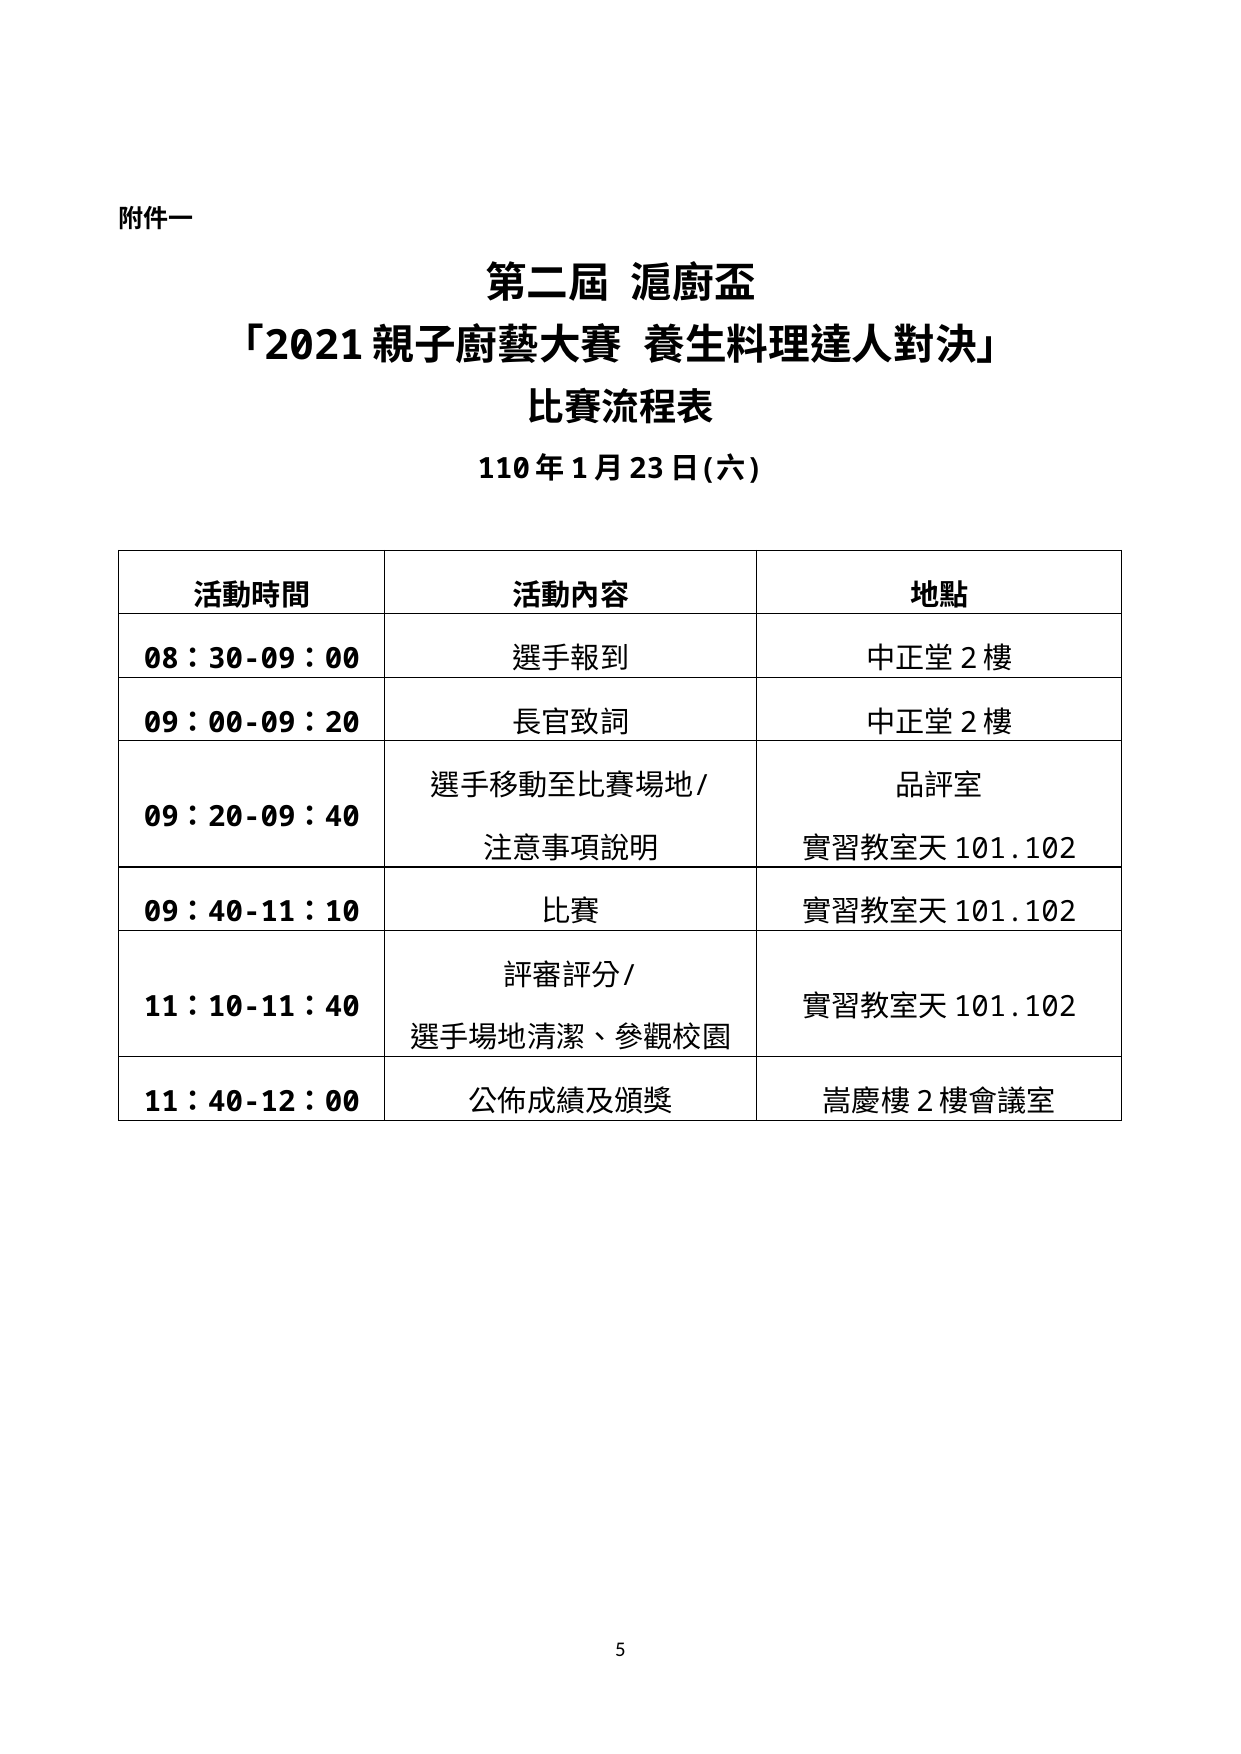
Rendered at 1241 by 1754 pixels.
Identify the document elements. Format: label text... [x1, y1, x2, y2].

table_cell 08：30-09：00 [119, 614, 384, 677]
text 比賽流程表 [118, 362, 1122, 425]
table_cell 比賽 [385, 868, 756, 930]
table_cell 選手移動至比賽場地/ 注意事項說明 [385, 741, 756, 866]
table_cell 選手報到 [385, 614, 756, 677]
table_cell 09：20-09：40 [119, 741, 384, 866]
text 第二屆 滬廚盃 [118, 237, 1122, 300]
table_header 活動時間 [119, 551, 384, 613]
table_cell 嵩慶樓2樓會議室 [757, 1057, 1121, 1119]
table_cell 中正堂2樓 [757, 678, 1121, 740]
text 110年1月23日(六) [118, 425, 1122, 487]
text 「2021親子廚藝大賽 養生料理達人對決」 [118, 300, 1122, 362]
table_cell 品評室 實習教室天101.102 [757, 741, 1121, 866]
table_header 地點 [757, 551, 1121, 613]
table_cell 09：00-09：20 [119, 678, 384, 740]
table_cell 公佈成績及頒獎 [385, 1057, 756, 1119]
table_cell 實習教室天101.102 [757, 868, 1121, 930]
table_cell 09：40-11：10 [119, 868, 384, 930]
table_cell 長官致詞 [385, 678, 756, 740]
table_header 活動內容 [385, 551, 756, 613]
table_cell 11：40-12：00 [119, 1057, 384, 1119]
table_cell 11：10-11：40 [119, 931, 384, 1056]
table_cell 實習教室天101.102 [757, 931, 1121, 1056]
table_cell 評審評分/ 選手場地清潔、參觀校園 [385, 931, 756, 1056]
table_cell 中正堂2樓 [757, 614, 1121, 677]
text 附件一 [118, 175, 1122, 237]
